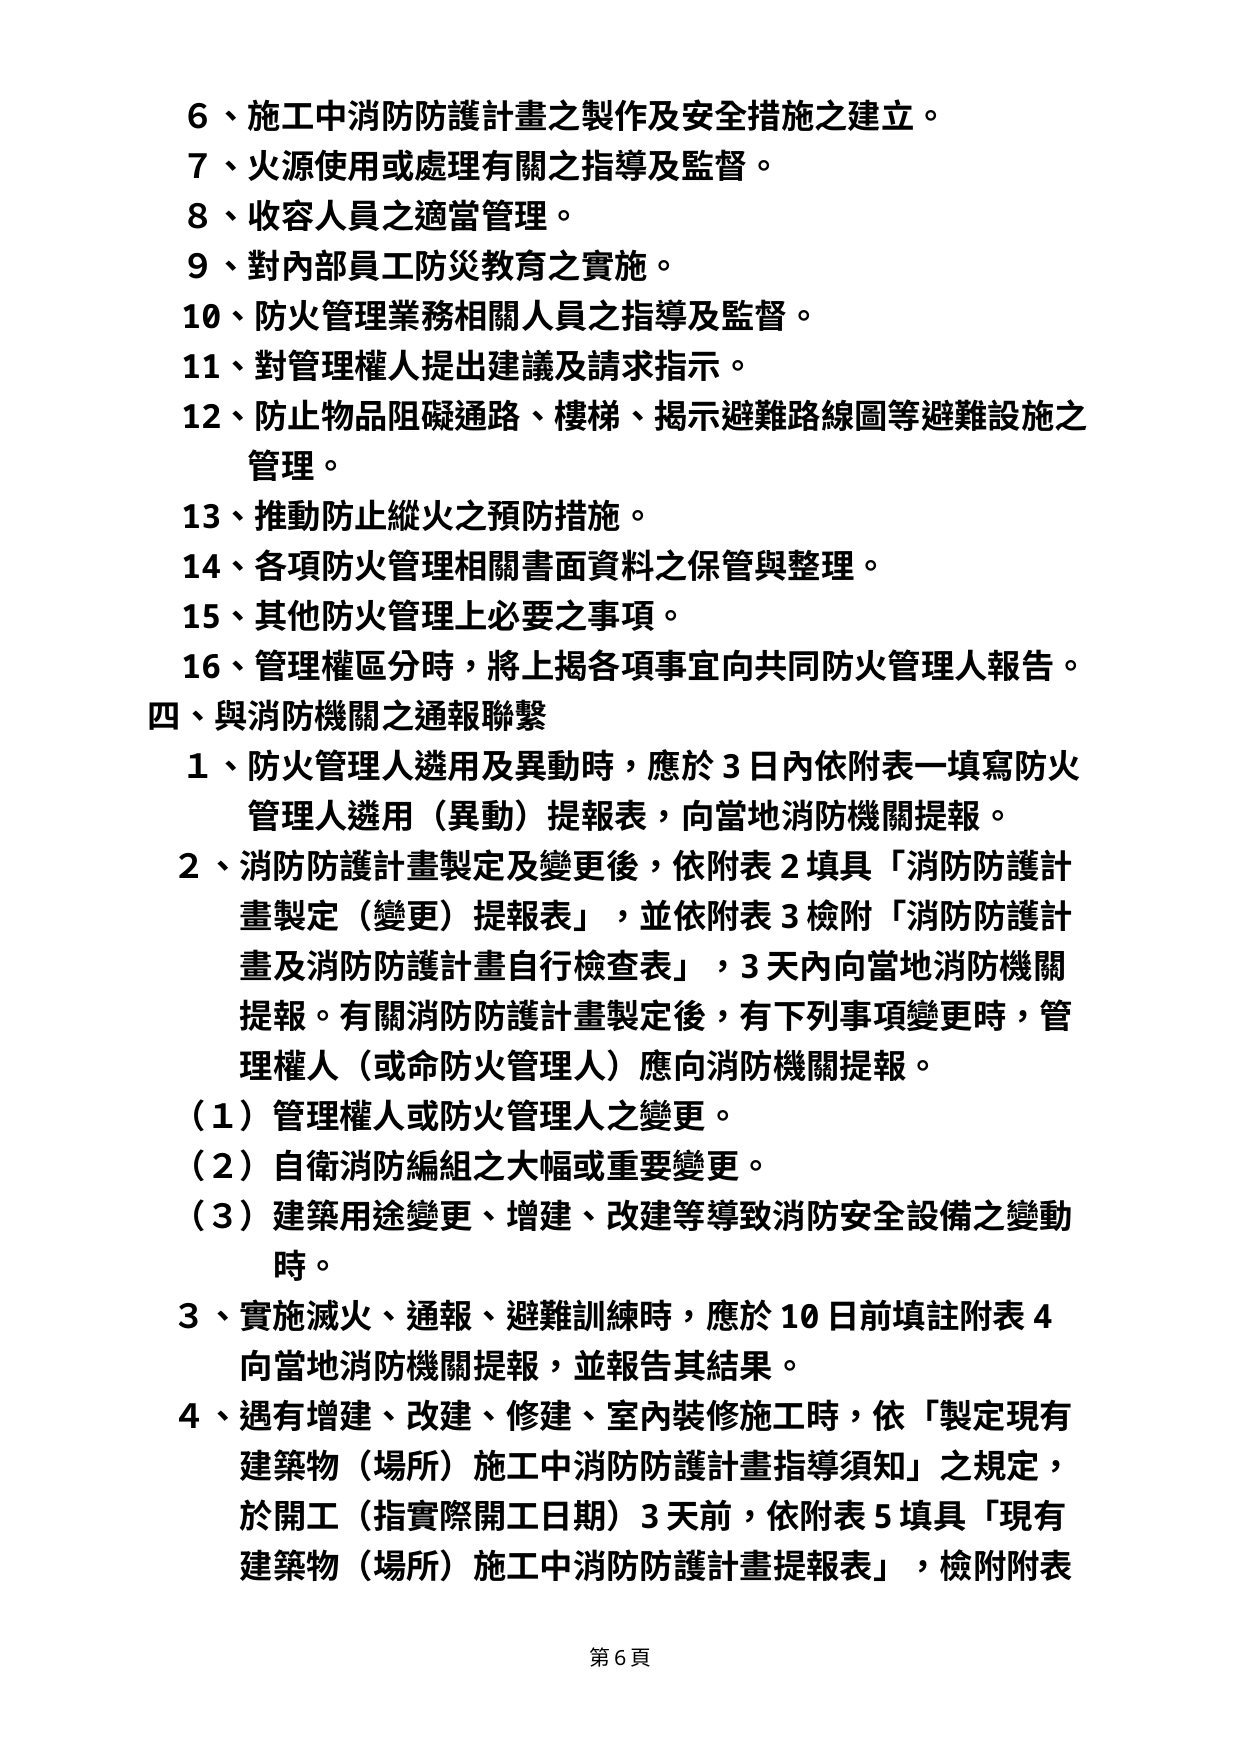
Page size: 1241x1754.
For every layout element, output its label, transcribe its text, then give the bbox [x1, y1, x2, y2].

text （３）建築用途變更、增建、改建等導致消防安全設備之變動時。 [173, 1189, 1092, 1289]
text 10、防火管理業務相關人員之指導及監督。 [181, 289, 1092, 339]
text （１）管理權人或防火管理人之變更。 [173, 1089, 1092, 1139]
text 12、防止物品阻礙通路、樓梯、揭示避難路線圖等避難設施之管理。 [181, 389, 1092, 489]
text 13、推動防止縱火之預防措施。 [181, 489, 1092, 539]
text 14、各項防火管理相關書面資料之保管與整理。 [181, 539, 1092, 589]
text ９、對內部員工防災教育之實施。 [181, 239, 1092, 289]
text ２、消防防護計畫製定及變更後，依附表2填具「消防防護計畫製定（變更）提報表」，並依附表3檢附「消防防護計畫及消防防護計畫自行檢查表」，3天內向當地消防機關提報。有關消防防護計畫製定後，有下列事項變更時，管理權人（或命防火管理人）應向消防機關提報。 [173, 839, 1092, 1089]
text ３、實施滅火、通報、避難訓練時，應於10日前填註附表4向當地消防機關提報，並報告其結果。 [173, 1289, 1092, 1389]
text ７、火源使用或處理有關之指導及監督。 [181, 139, 1092, 189]
text 11、對管理權人提出建議及請求指示。 [181, 339, 1092, 389]
text 15、其他防火管理上必要之事項。 [181, 589, 1092, 639]
text ６、施工中消防防護計畫之製作及安全措施之建立。 [181, 89, 1092, 139]
text 四、與消防機關之通報聯繫 [148, 689, 1092, 739]
text ８、收容人員之適當管理。 [181, 189, 1092, 239]
text ４、遇有增建、改建、修建、室內裝修施工時，依「製定現有建築物（場所）施工中消防防護計畫指導須知」之規定，於開工（指實際開工日期）3天前，依附表5填具「現有建築物（場所）施工中消防防護計畫提報表」，檢附附表 [173, 1389, 1092, 1589]
text （２）自衛消防編組之大幅或重要變更。 [173, 1139, 1092, 1189]
text １、防火管理人遴用及異動時，應於3日內依附表一填寫防火管理人遴用（異動）提報表，向當地消防機關提報。 [181, 739, 1092, 839]
text 16、管理權區分時，將上揭各項事宜向共同防火管理人報告。 [181, 639, 1092, 689]
